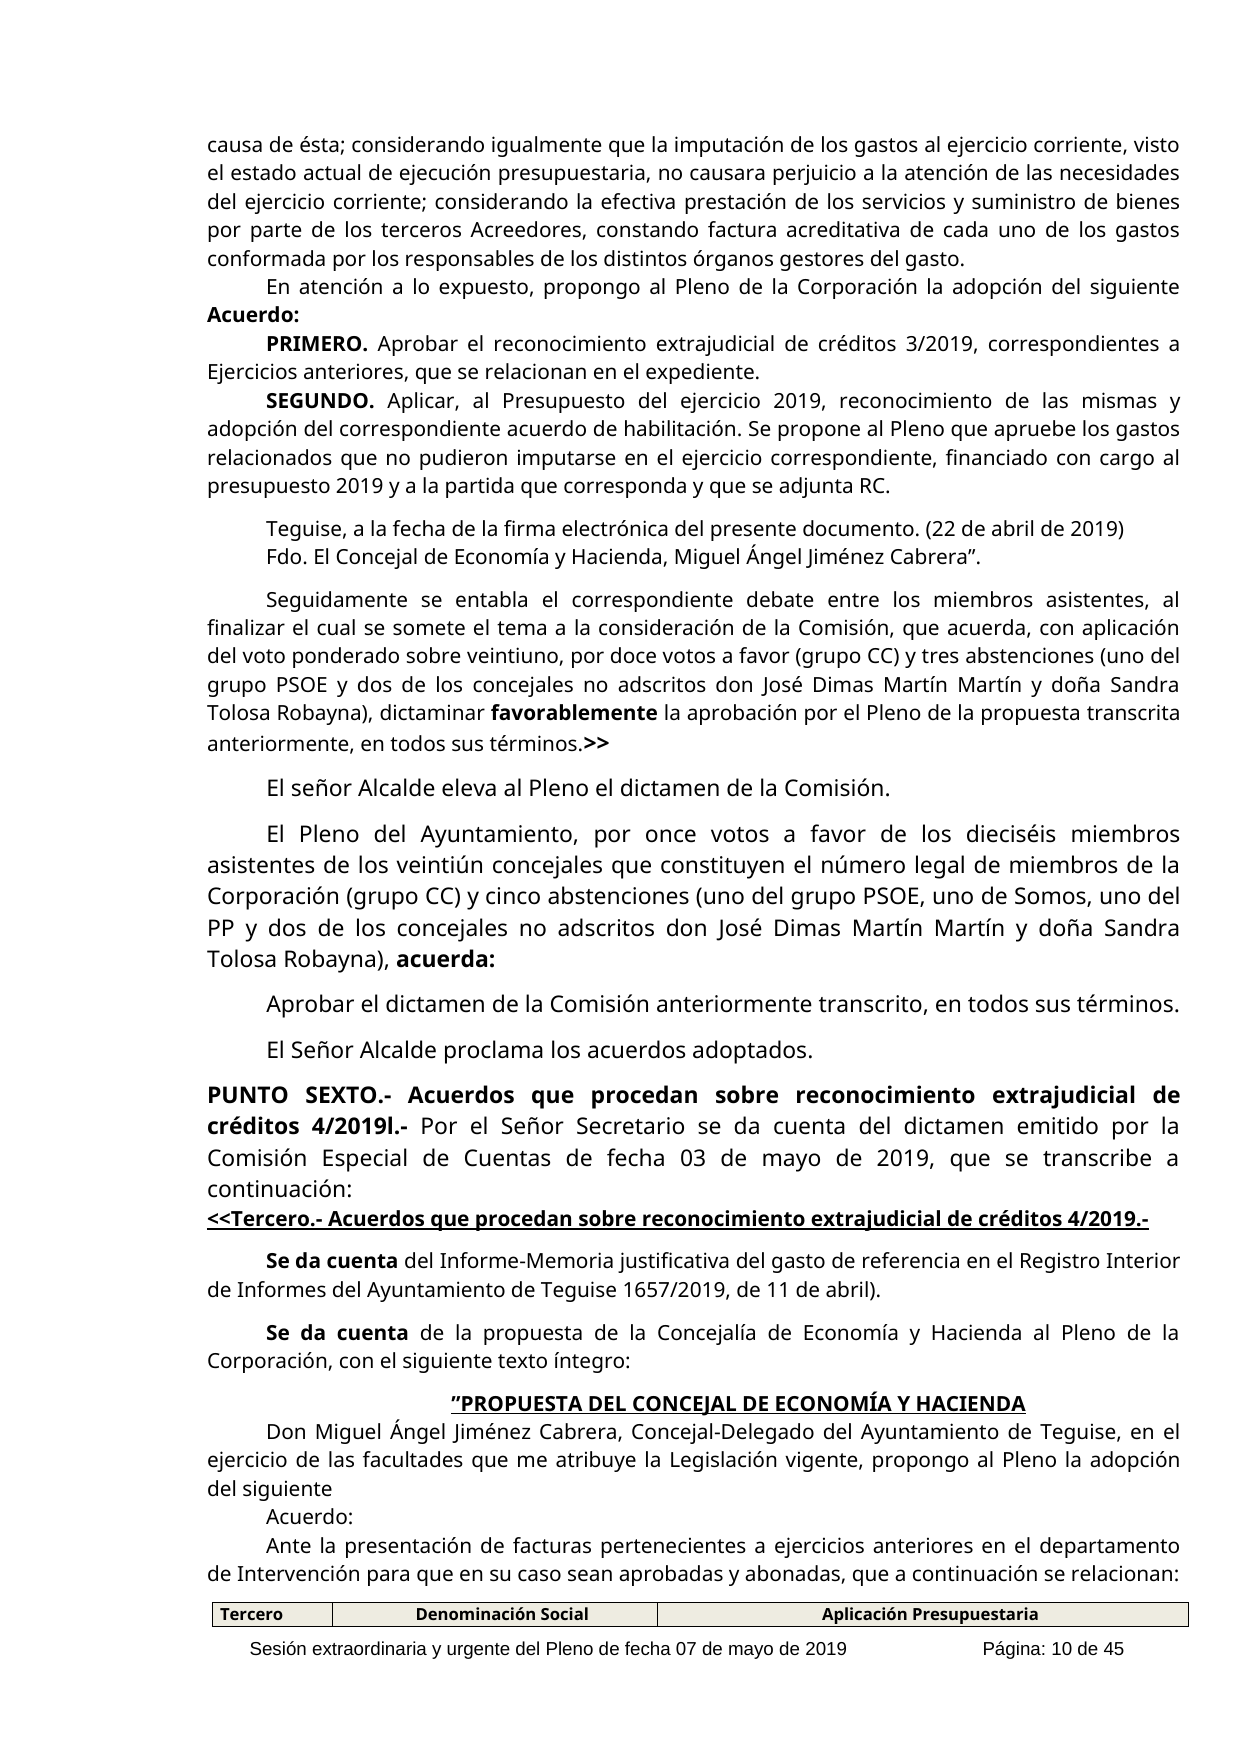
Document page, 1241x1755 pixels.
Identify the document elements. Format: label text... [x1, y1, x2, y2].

table_header Aplicación Presupuestaria [658, 1603, 1188, 1626]
table_header Tercero [213, 1603, 332, 1626]
text <<Tercero.- Acuerdos que procedan sobre reconocimiento extrajudicial de créditos 4/2019.- [207, 1204, 1181, 1232]
text Se da cuenta del Informe-Memoria justificativa del gasto de referencia en el Registro Interior de Informes del Ayuntamiento de Teguise 1657/2019, de 11 de abril). [207, 1247, 1181, 1303]
text Ante la presentación de facturas pertenecientes a ejercicios anteriores en el departamento de Intervención para que en su caso sean aprobadas y abonadas, que a continuación se relacionan: [207, 1531, 1181, 1588]
text SEGUNDO. Aplicar, al Presupuesto del ejercicio 2019, reconocimiento de las mismas y adopción del correspondiente acuerdo de habilitación. Se propone al Pleno que apruebe los gastos relacionados que no pudieron imputarse en el ejercicio correspondiente, financiado con cargo al presupuesto 2019 y a la partida que corresponda y que se adjunta RC. [207, 386, 1181, 499]
text El Señor Alcalde proclama los acuerdos adoptados. [207, 1034, 1181, 1065]
text Fdo. El Concejal de Economía y Hacienda, Miguel Ángel Jiménez Cabrera”. [207, 542, 1181, 571]
text Se da cuenta de la propuesta de la Concejalía de Economía y Hacienda al Pleno de la Corporación, con el siguiente texto íntegro: [207, 1318, 1181, 1374]
text En atención a lo expuesto, propongo al Pleno de la Corporación la adopción del siguiente Acuerdo: [207, 272, 1181, 329]
text PRIMERO. Aprobar el reconocimiento extrajudicial de créditos 3/2019, correspondientes a Ejercicios anteriores, que se relacionan en el expediente. [207, 329, 1181, 386]
text Acuerdo: [207, 1502, 1181, 1531]
table_header Denominación Social [333, 1603, 657, 1626]
text El Pleno del Ayuntamiento, por once votos a favor de los dieciséis miembros asistentes de los veintiún concejales que constituyen el número legal de miembros de la Corporación (grupo CC) y cinco abstenciones (uno del grupo PSOE, uno de Somos, uno del PP y dos de los concejales no adscritos don José Dimas Martín Martín y doña Sandra Tolosa Robayna), acuerda: [207, 818, 1181, 974]
text Aprobar el dictamen de la Comisión anteriormente transcrito, en todos sus términos. [207, 988, 1181, 1019]
text PUNTO SEXTO.- Acuerdos que procedan sobre reconocimiento extrajudicial de créditos 4/2019l.- Por el Señor Secretario se da cuenta del dictamen emitido por la Comisión Especial de Cuentas de fecha 03 de mayo de 2019, que se transcribe a continuación: [207, 1079, 1181, 1204]
text causa de ésta; considerando igualmente que la imputación de los gastos al ejercicio corriente, visto el estado actual de ejecución presupuestaria, no causara perjuicio a la atención de las necesidades del ejercicio corriente; considerando la efectiva prestación de los servicios y suministro de bienes por parte de los terceros Acreedores, constando factura acreditativa de cada uno de los gastos conformada por los responsables de los distintos órganos gestores del gasto. [207, 130, 1181, 272]
text ”PROPUESTA DEL CONCEJAL DE ECONOMÍA Y HACIENDA [236, 1389, 1181, 1417]
text Teguise, a la fecha de la firma electrónica del presente documento. (22 de abril de 2019) [207, 514, 1181, 542]
text Seguidamente se entabla el correspondiente debate entre los miembros asistentes, al finalizar el cual se somete el tema a la consideración de la Comisión, que acuerda, con aplicación del voto ponderado sobre veintiuno, por doce votos a favor (grupo CC) y tres abstenciones (uno del grupo PSOE y dos de los concejales no adscritos don José Dimas Martín Martín y doña Sandra Tolosa Robayna), dictaminar favorablemente la aprobación por el Pleno de la propuesta transcrita anteriormente, en todos sus términos.>> [207, 585, 1181, 758]
text Don Miguel Ángel Jiménez Cabrera, Concejal-Delegado del Ayuntamiento de Teguise, en el ejercicio de las facultades que me atribuye la Legislación vigente, propongo al Pleno la adopción del siguiente [207, 1417, 1181, 1502]
text El señor Alcalde eleva al Pleno el dictamen de la Comisión. [207, 772, 1181, 804]
